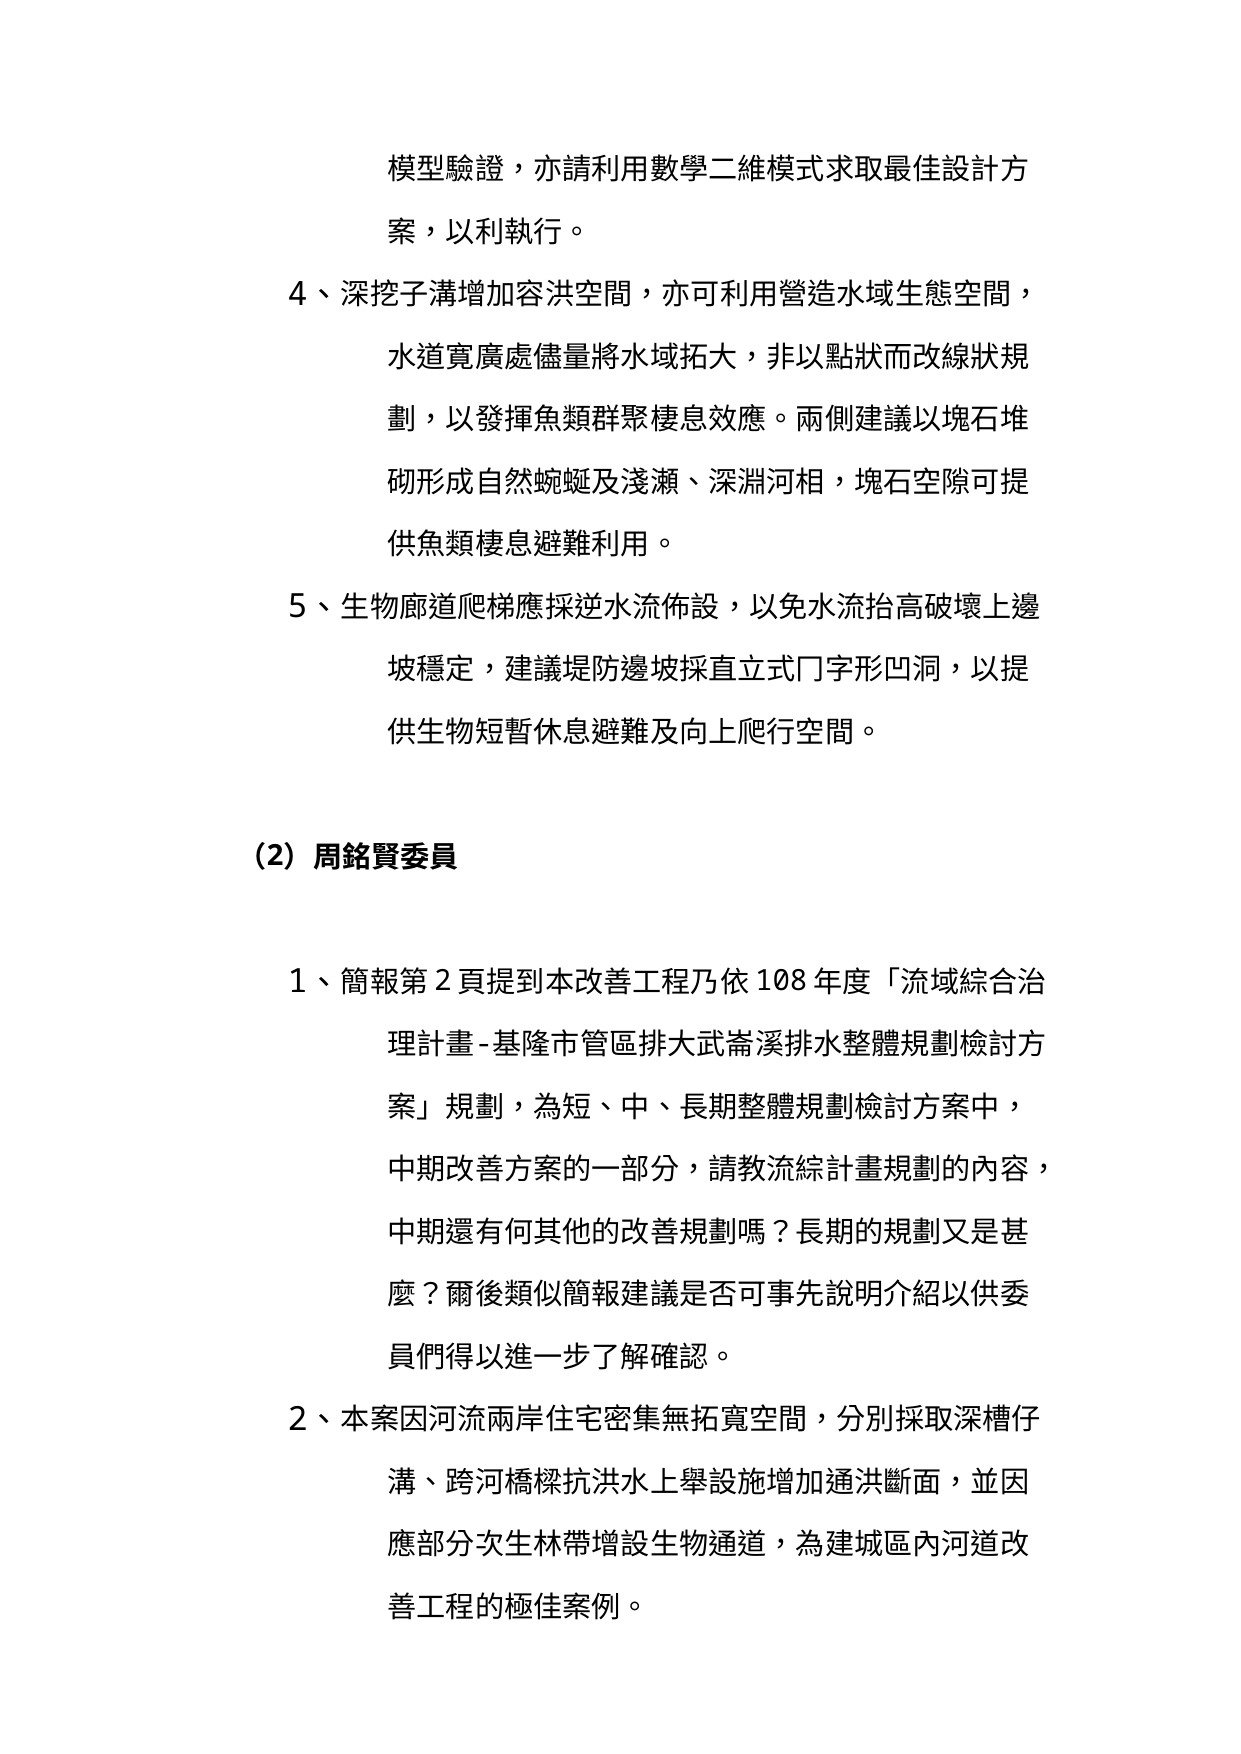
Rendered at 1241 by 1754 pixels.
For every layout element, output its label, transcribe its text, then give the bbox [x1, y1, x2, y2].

list 生物廊道爬梯應採逆水流佈設，以免水流抬高破壞上邊坡穩定，建議堤防邊坡採直立式冂字形凹洞，以提供生物短暫休息避難及向上爬行空間。 [287, 563, 1053, 750]
list 周銘賢委員 [237, 813, 1053, 875]
list 模型驗證，亦請利用數學二維模式求取最佳設計方案，以利執行。 [287, 125, 1053, 250]
list 簡報第2頁提到本改善工程乃依108年度「流域綜合治理計畫-基隆市管區排大武崙溪排水整體規劃檢討方案」規劃，為短、中、長期整體規劃檢討方案中，中期改善方案的一部分，請教流綜計畫規劃的內容，中期還有何其他的改善規劃嗎？長期的規劃又是甚麼？爾後類似簡報建議是否可事先說明介紹以供委員們得以進一步了解確認。 [287, 938, 1053, 1375]
list 深挖子溝增加容洪空間，亦可利用營造水域生態空間，水道寛廣處儘量將水域拓大，非以點狀而改線狀規劃，以發揮魚類群聚棲息效應。兩側建議以塊石堆砌形成自然蜿蜒及淺瀬、深淵河相，塊石空隙可提供魚類棲息避難利用。 [287, 250, 1053, 563]
list 本案因河流兩岸住宅密集無拓寬空間，分別採取深槽仔溝、跨河橋樑抗洪水上舉設施增加通洪斷面，並因應部分次生林帶增設生物通道，為建城區內河道改善工程的極佳案例。 [287, 1375, 1053, 1625]
